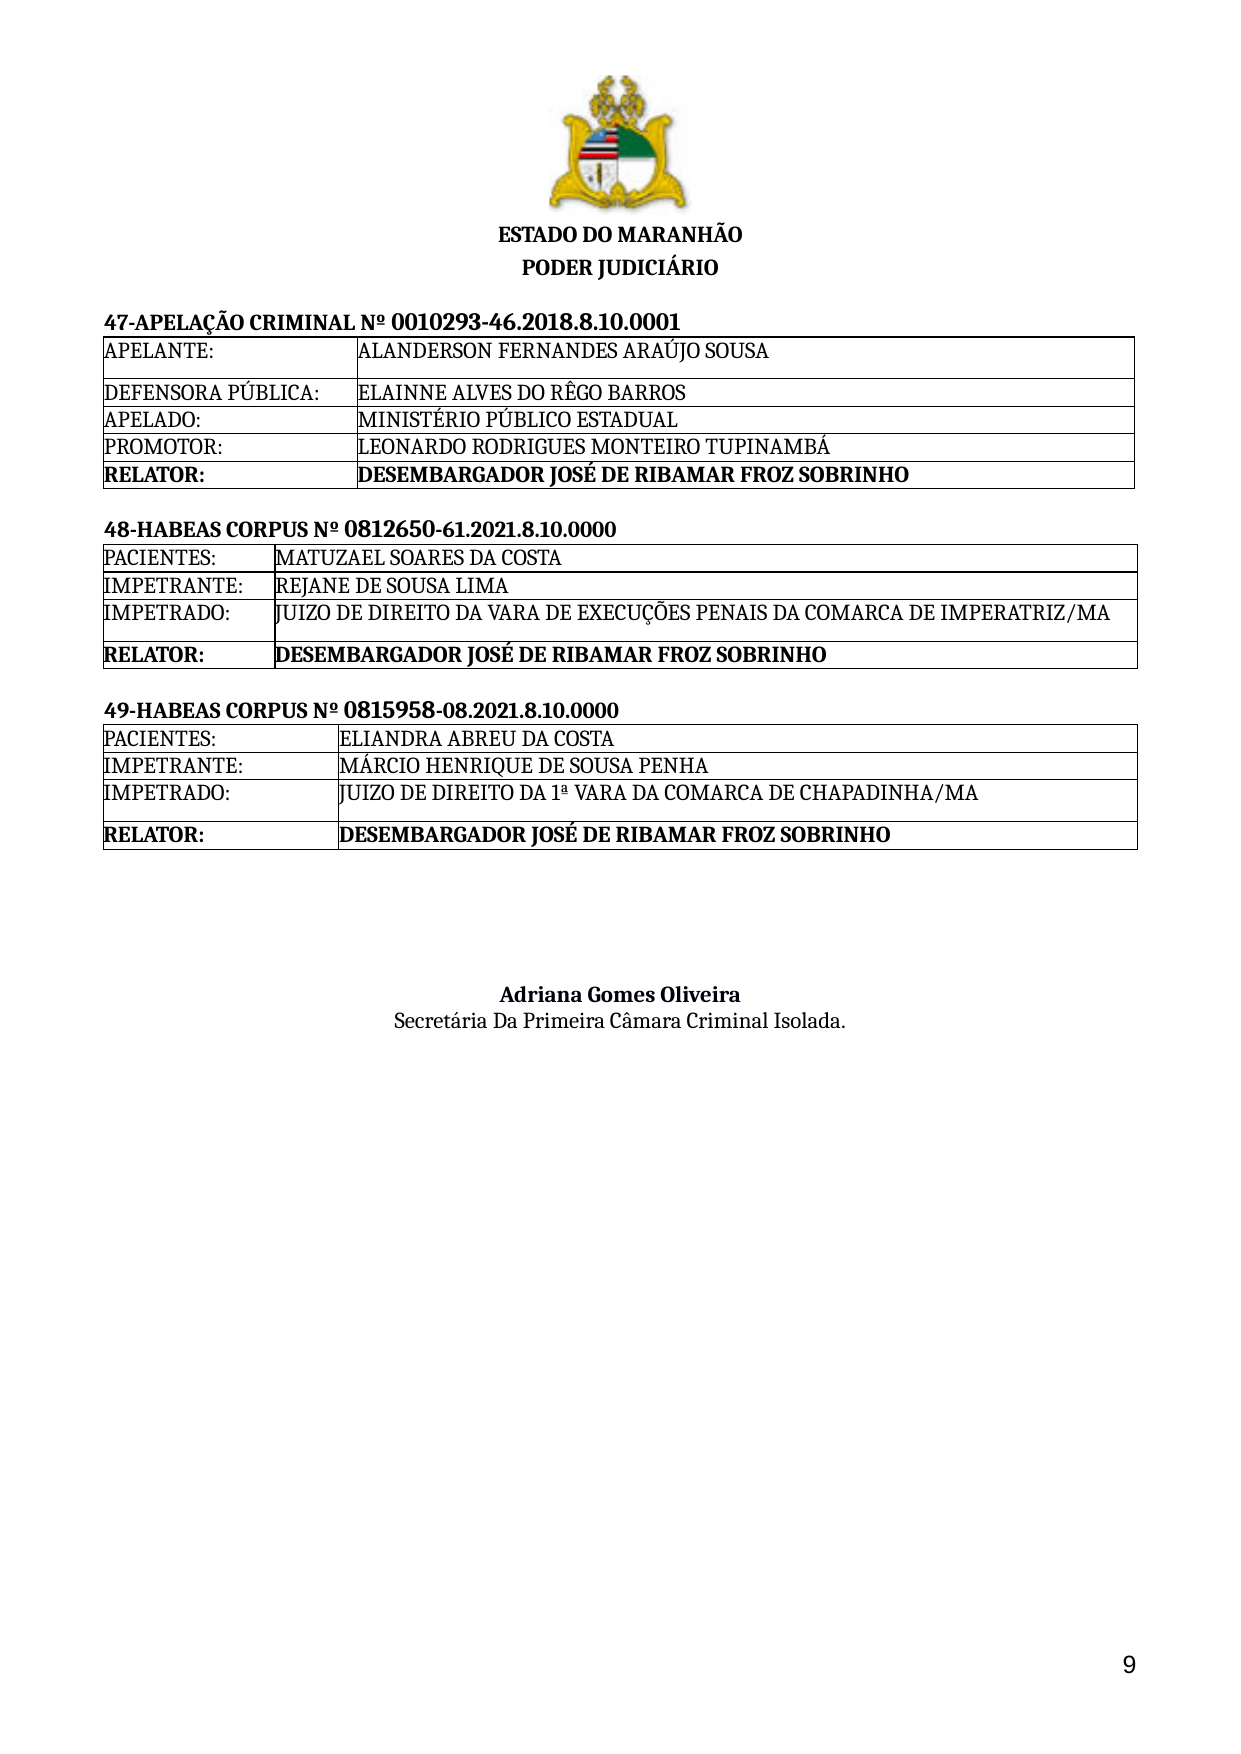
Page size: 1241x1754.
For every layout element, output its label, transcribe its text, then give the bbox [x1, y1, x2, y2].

table_cell REJANE DE SOUSA LIMA [276, 573, 1137, 599]
table_cell DEFENSORA PÚBLICA: [104, 379, 357, 406]
table_cell RELATOR: [104, 642, 274, 668]
picture [548, 75, 692, 215]
table_cell JUIZO DE DIREITO DA VARA DE EXECUÇÕES PENAIS DA COMARCA DE IMPERATRIZ/MA [276, 600, 1137, 641]
table_header MATUZAEL SOARES DA COSTA [276, 545, 1137, 571]
table_cell DESEMBARGADOR JOSÉ DE RIBAMAR FROZ SOBRINHO [339, 822, 1137, 848]
table_cell ELAINNE ALVES DO RÊGO BARROS [358, 379, 1134, 406]
table_header ELIANDRA ABREU DA COSTA [339, 725, 1137, 752]
text Secretária Da Primeira Câmara Criminal Isolada. [104, 1008, 1136, 1034]
table_header ALANDERSON FERNANDES ARAÚJO SOUSA [358, 338, 1134, 378]
table_cell JUIZO DE DIREITO DA 1ª VARA DA COMARCA DE CHAPADINHA/MA [339, 780, 1137, 821]
text 49-HABEAS CORPUS Nº 0815958-08.2021.8.10.0000 [104, 696, 1136, 724]
table_cell APELADO: [104, 407, 357, 433]
table_cell RELATOR: [104, 822, 338, 848]
table_cell IMPETRADO: [104, 780, 338, 821]
table_cell MINISTÉRIO PÚBLICO ESTADUAL [358, 407, 1134, 433]
table_cell IMPETRANTE: [104, 573, 274, 599]
table_header APELANTE: [104, 338, 357, 378]
table_cell DESEMBARGADOR JOSÉ DE RIBAMAR FROZ SOBRINHO [276, 642, 1137, 668]
text Adriana Gomes Oliveira [104, 981, 1136, 1008]
table_cell DESEMBARGADOR JOSÉ DE RIBAMAR FROZ SOBRINHO [358, 462, 1134, 488]
table_cell IMPETRANTE: [104, 753, 338, 779]
table_cell IMPETRADO: [104, 600, 274, 641]
text 48-HABEAS CORPUS Nº 0812650-61.2021.8.10.0000 [104, 515, 1136, 544]
text 47-APELAÇÃO CRIMINAL Nº 0010293-46.2018.8.10.0001 [104, 308, 1136, 336]
table_cell MÁRCIO HENRIQUE DE SOUSA PENHA [339, 753, 1137, 779]
table_cell RELATOR: [104, 462, 357, 488]
table_cell LEONARDO RODRIGUES MONTEIRO TUPINAMBÁ [358, 434, 1134, 461]
table_cell PROMOTOR: [104, 434, 357, 461]
table_header PACIENTES: [104, 725, 338, 752]
table_header PACIENTES: [104, 545, 274, 571]
